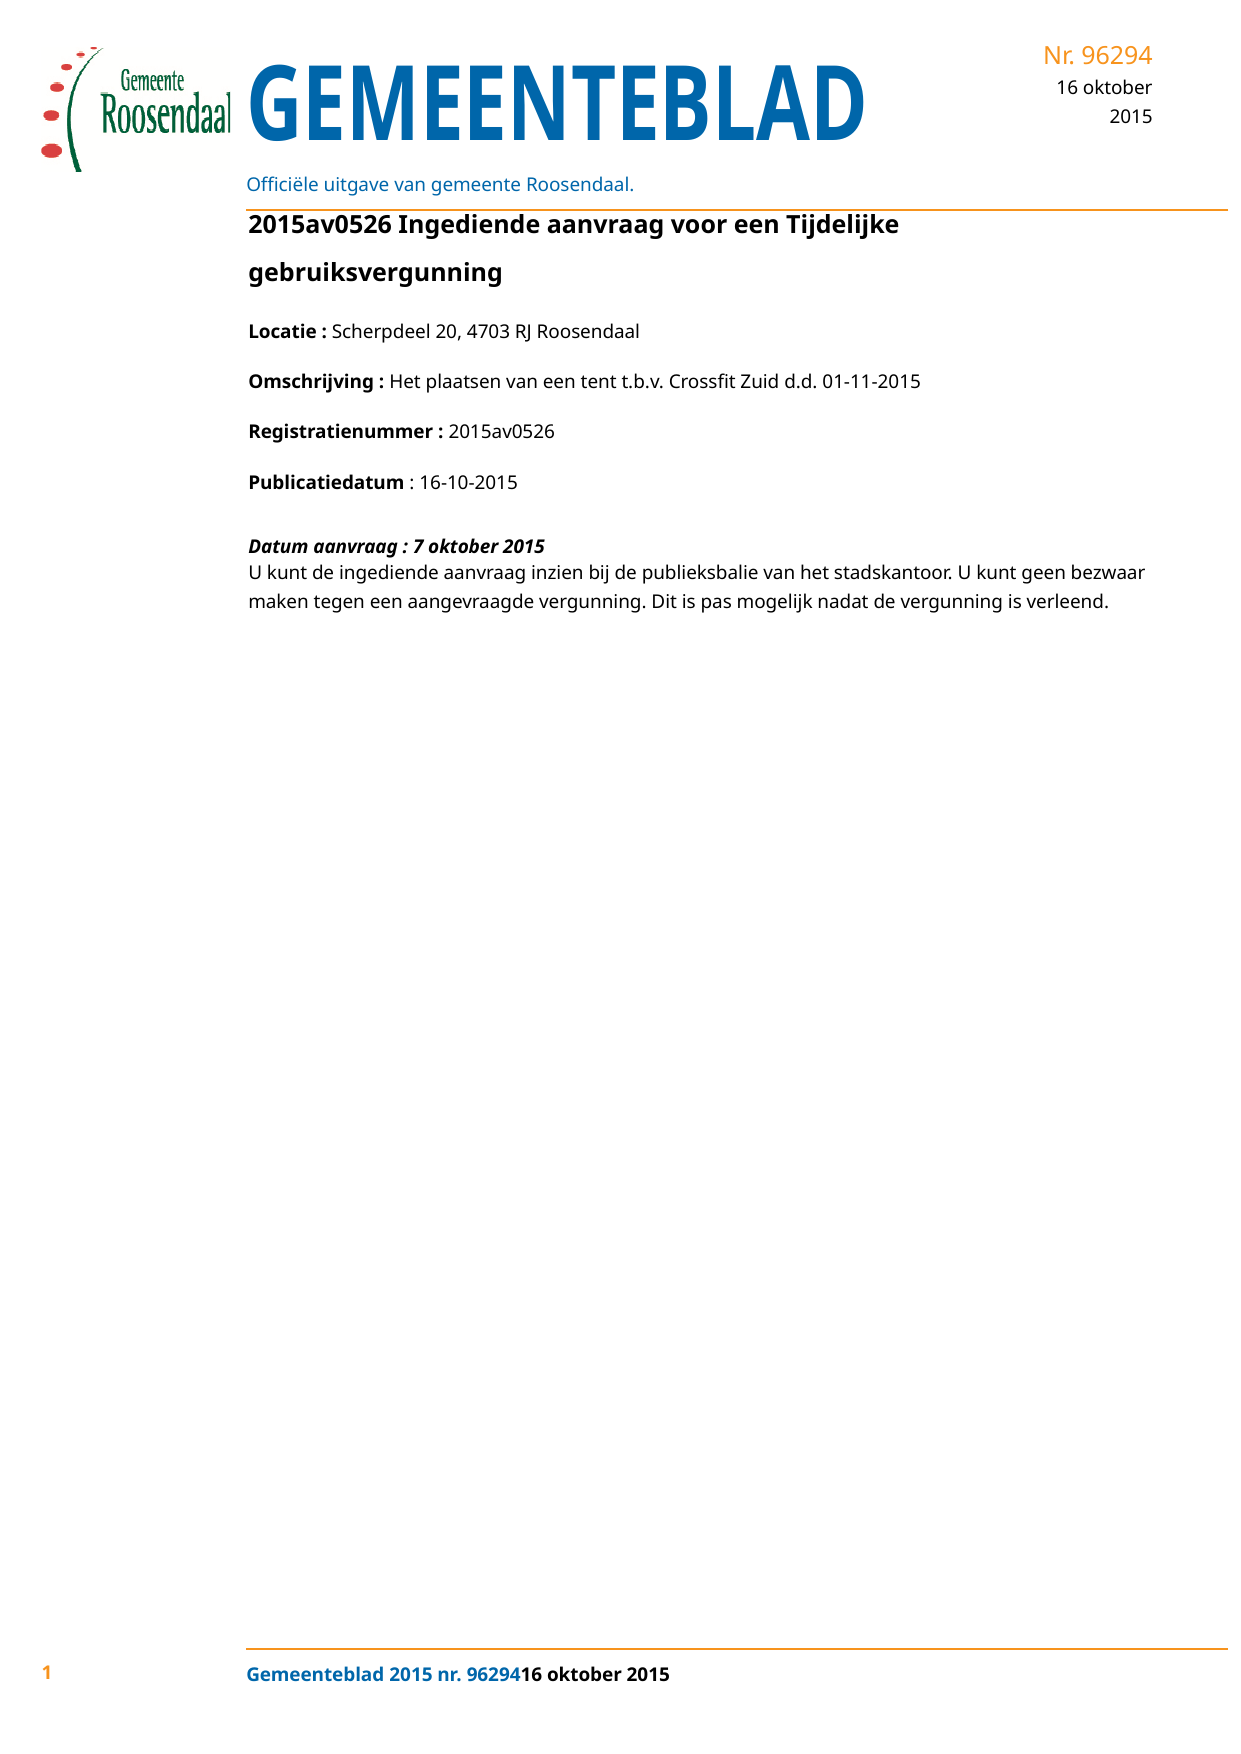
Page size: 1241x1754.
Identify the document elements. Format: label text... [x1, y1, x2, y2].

text U kunt de ingediende aanvraag inzien bij de publieksbalie van het stadskantoor. U kunt geen bezwaar maken tegen een aangevraagde vergunning. Dit is pas mogelijk nadat de vergunning is verleend. [248, 559, 1152, 614]
picture [41, 47, 231, 172]
text Locatie : Scherpdeel 20, 4703 RJ Roosendaal [248, 318, 1152, 344]
text Omschrijving : Het plaatsen van een tent t.b.v. Crossfit Zuid d.d. 01-11-2015 [248, 368, 1152, 394]
text Registratienummer : 2015av0526 [248, 419, 1152, 444]
text Publicatiedatum : 16-10-2015 [248, 469, 1152, 495]
text Datum aanvraag : 7 oktober 2015 [248, 533, 1152, 559]
text 2015av0526 Ingediende aanvraag voor een Tijdelijke gebruiksvergunning [248, 211, 1152, 288]
